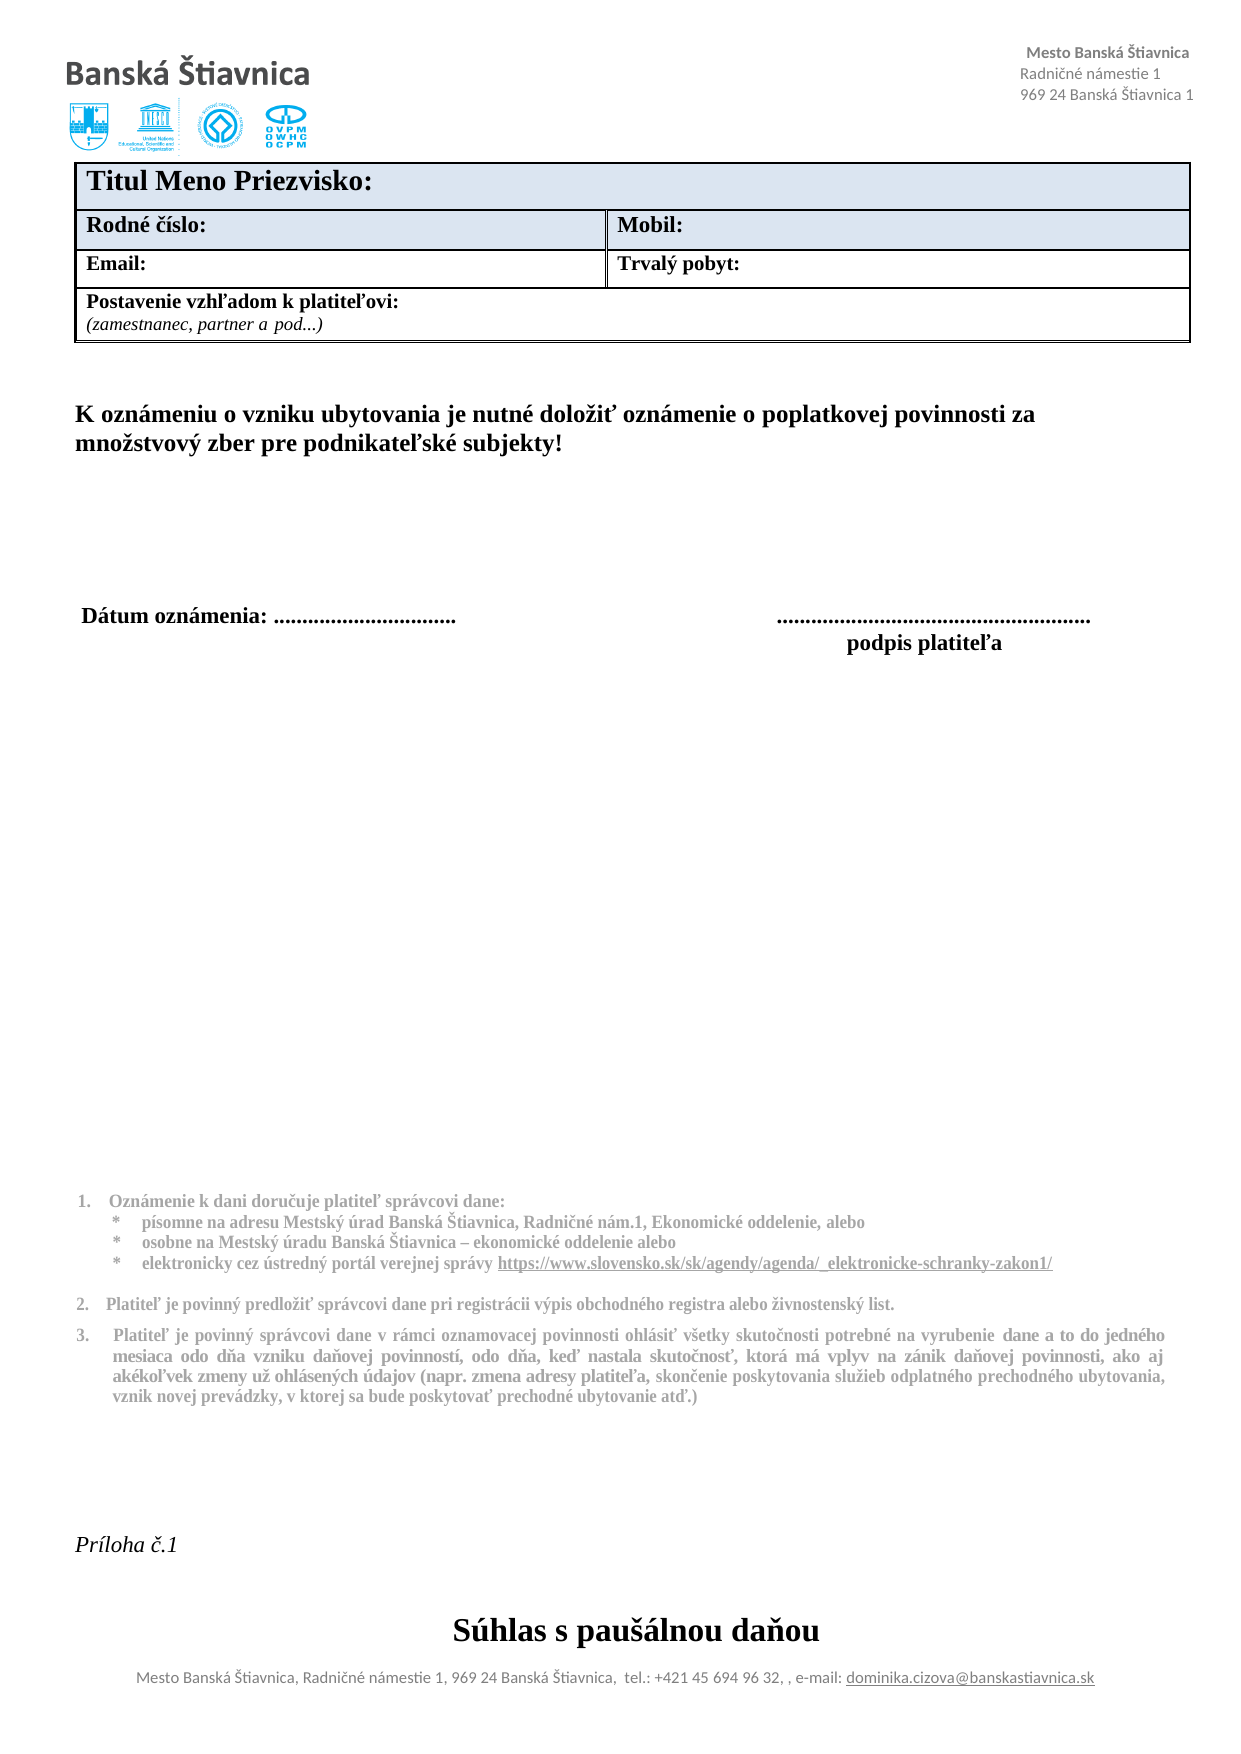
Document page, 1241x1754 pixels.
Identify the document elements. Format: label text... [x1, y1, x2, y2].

text Dátum oznámenia: ................................ ....................................................... [75, 600, 1197, 629]
text Súhlas s paušálnou daňou [75, 1610, 1197, 1648]
table_cell Rodné číslo: [77, 211, 605, 249]
table_header Titul Meno Priezvisko: [77, 164, 1189, 209]
table_cell Mobil: [608, 211, 1189, 249]
text * elektronicky cez ústredný portál verejnej správy https://www.slovensko.sk/sk/agendy/agenda/_elektronicke-schranky-zakon1/ [112, 1253, 1165, 1273]
table_cell Postavenie vzhľadom k platiteľovi: (zamestnanec, partner a pod...) [77, 289, 1189, 340]
text Príloha č.1 [75, 1531, 1197, 1557]
text 2. Platiteľ je povinný predložiť správcovi dane pri registrácii výpis obchodného registra alebo živnostenský list. [76, 1292, 1165, 1314]
text 3. Platiteľ je povinný správcovi dane v rámci oznamovacej povinnosti ohlásiť všetky skutočnosti potrebné na vyrubenie dane a to do jedného mesiaca odo dňa vzniku daňovej povinností, odo dňa, keď nastala skutočnosť, ktorá má vplyv na zánik daňovej povinnosti, ako aj akékoľvek zmeny už ohlásených údajov (napr. zmena adresy platiteľa, skončenie poskytovania služieb odplatného prechodného ubytovania, vznik novej prevádzky, v ktorej sa bude poskytovať prechodné ubytovanie atď.) [76, 1325, 1165, 1407]
table_cell Trvalý pobyt: [608, 251, 1189, 287]
text * osobne na Mestský úradu Banská Štiavnica – ekonomické oddelenie alebo [112, 1232, 1165, 1253]
text K oznámeniu o vzniku ubytovania je nutné doložiť oznámenie o poplatkovej povinnosti za množstvový zber pre podnikateľské subjekty! [75, 399, 1165, 457]
table_cell Email: [77, 251, 605, 287]
text * písomne na adresu Mestský úrad Banská Štiavnica, Radničné nám.1, Ekonomické oddelenie, alebo [112, 1212, 1165, 1232]
text podpis platiteľa [75, 629, 1197, 656]
text 1. Oznámenie k dani doručuje platiteľ správcovi dane: [77, 1192, 1165, 1212]
